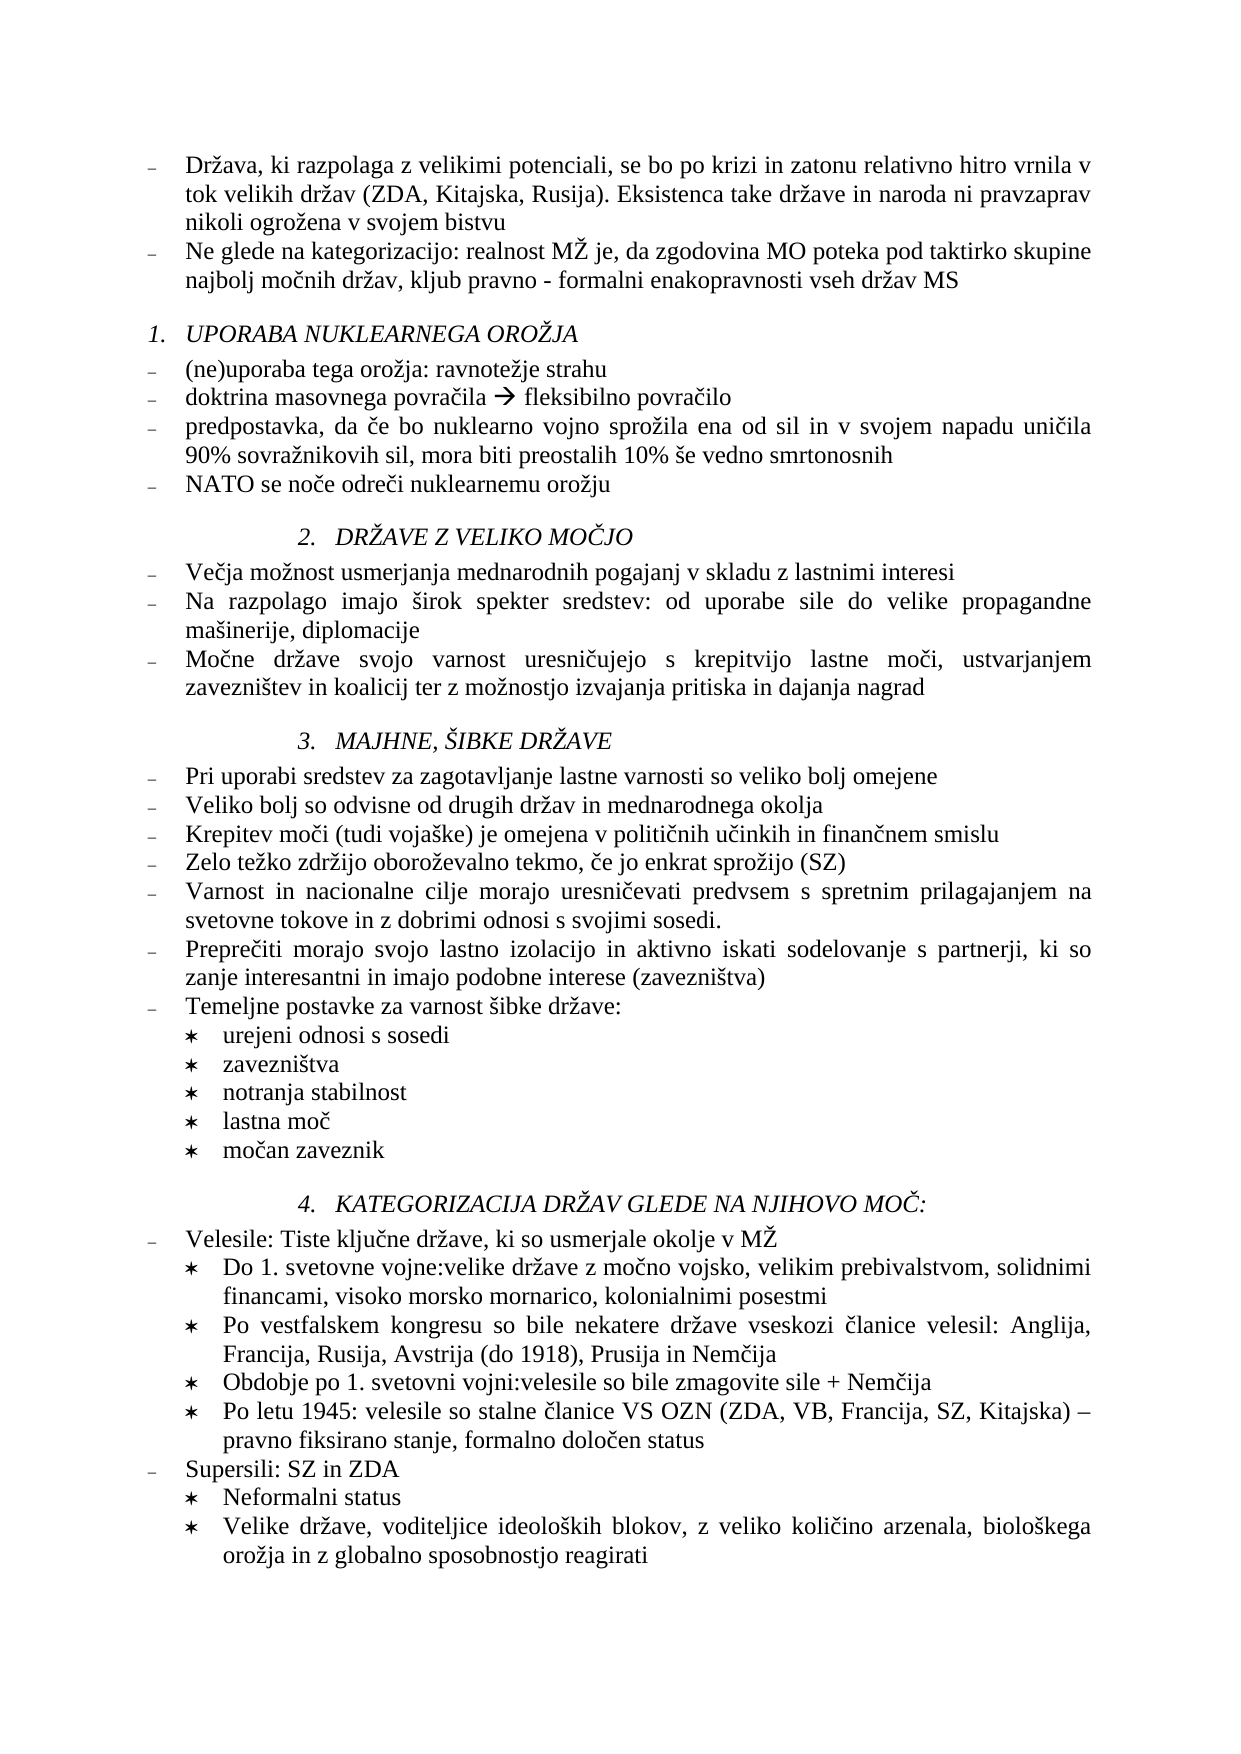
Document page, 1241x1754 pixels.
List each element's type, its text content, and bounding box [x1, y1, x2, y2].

subtitle kategorizacija držav glede na njihovo moč: [298, 1189, 1092, 1217]
list Varnost in nacionalne cilje morajo uresničevati predvsem s spretnim prilagajanjem na svetovne tokove in z dobrimi odnosi s svojimi sosedi. [148, 876, 1092, 934]
list Neformalni status [185, 1482, 1092, 1511]
subtitle majhne, šibke države [298, 726, 1092, 755]
list NATO se noče odreči nuklearnemu orožju [148, 469, 1092, 497]
list notranja stabilnost [185, 1077, 1092, 1106]
list Velike države, voditeljice ideoloških blokov, z veliko količino arzenala, biološkega orožja in z globalno sposobnostjo reagirati [185, 1511, 1092, 1569]
list lastna moč [185, 1106, 1092, 1135]
list Ne glede na kategorizacijo: realnost MŽ je, da zgodovina MO poteka pod taktirko skupine najbolj močnih držav, kljub pravno - formalni enakopravnosti vseh držav MS [148, 236, 1092, 294]
list Zelo težko zdržijo oboroževalno tekmo, če jo enkrat sprožijo (SZ) [148, 847, 1092, 876]
list Do 1. svetovne vojne:velike države z močno vojsko, velikim prebivalstvom, solidnimi financami, visoko morsko mornarico, kolonialnimi posestmi [185, 1252, 1092, 1310]
list Veliko bolj so odvisne od drugih držav in mednarodnega okolja [148, 790, 1092, 819]
list Preprečiti morajo svojo lastno izolacijo in aktivno iskati sodelovanje s partnerji, ki so zanje interesantni in imajo podobne interese (zavezništva) [148, 934, 1092, 991]
list Po letu 1945: velesile so stalne članice VS OZN (ZDA, VB, Francija, SZ, Kitajska) – pravno fiksirano stanje, formalno določen status [185, 1396, 1092, 1454]
list Krepitev moči (tudi vojaške) je omejena v političnih učinkih in finančnem smislu [148, 819, 1092, 847]
list Obdobje po 1. svetovni vojni:velesile so bile zmagovite sile + Nemčija [185, 1367, 1092, 1396]
subtitle uporaba nuklearnega orožja [148, 319, 1092, 347]
list (ne)uporaba tega orožja: ravnotežje strahu [148, 354, 1092, 382]
subtitle države z veliko močjo [298, 522, 1092, 551]
list zavezništva [185, 1049, 1092, 1077]
list predpostavka, da če bo nuklearno vojno sprožila ena od sil in v svojem napadu uničila 90% sovražnikovih sil, mora biti preostalih 10% še vedno smrtonosnih [148, 411, 1092, 469]
list Pri uporabi sredstev za zagotavljanje lastne varnosti so veliko bolj omejene [148, 761, 1092, 790]
list doktrina masovnega povračila  fleksibilno povračilo [148, 382, 1092, 411]
list Po vestfalskem kongresu so bile nekatere države vseskozi članice velesil: Anglija, Francija, Rusija, Avstrija (do 1918), Prusija in Nemčija [185, 1310, 1092, 1367]
list Država, ki razpolaga z velikimi potenciali, se bo po krizi in zatonu relativno hitro vrnila v tok velikih držav (ZDA, Kitajska, Rusija). Eksistenca take države in naroda ni pravzaprav nikoli ogrožena v svojem bistvu [148, 150, 1092, 236]
list urejeni odnosi s sosedi [185, 1020, 1092, 1049]
list Močne države svojo varnost uresničujejo s krepitvijo lastne moči, ustvarjanjem zavezništev in koalicij ter z možnostjo izvajanja pritiska in dajanja nagrad [148, 644, 1092, 701]
list Večja možnost usmerjanja mednarodnih pogajanj v skladu z lastnimi interesi [148, 557, 1092, 586]
list močan zaveznik [185, 1135, 1092, 1164]
list Temeljne postavke za varnost šibke države: [148, 991, 1092, 1020]
list Velesile: Tiste ključne države, ki so usmerjale okolje v MŽ [148, 1224, 1092, 1252]
list Supersili: SZ in ZDA [148, 1454, 1092, 1482]
list Na razpolago imajo širok spekter sredstev: od uporabe sile do velike propagandne mašinerije, diplomacije [148, 586, 1092, 644]
